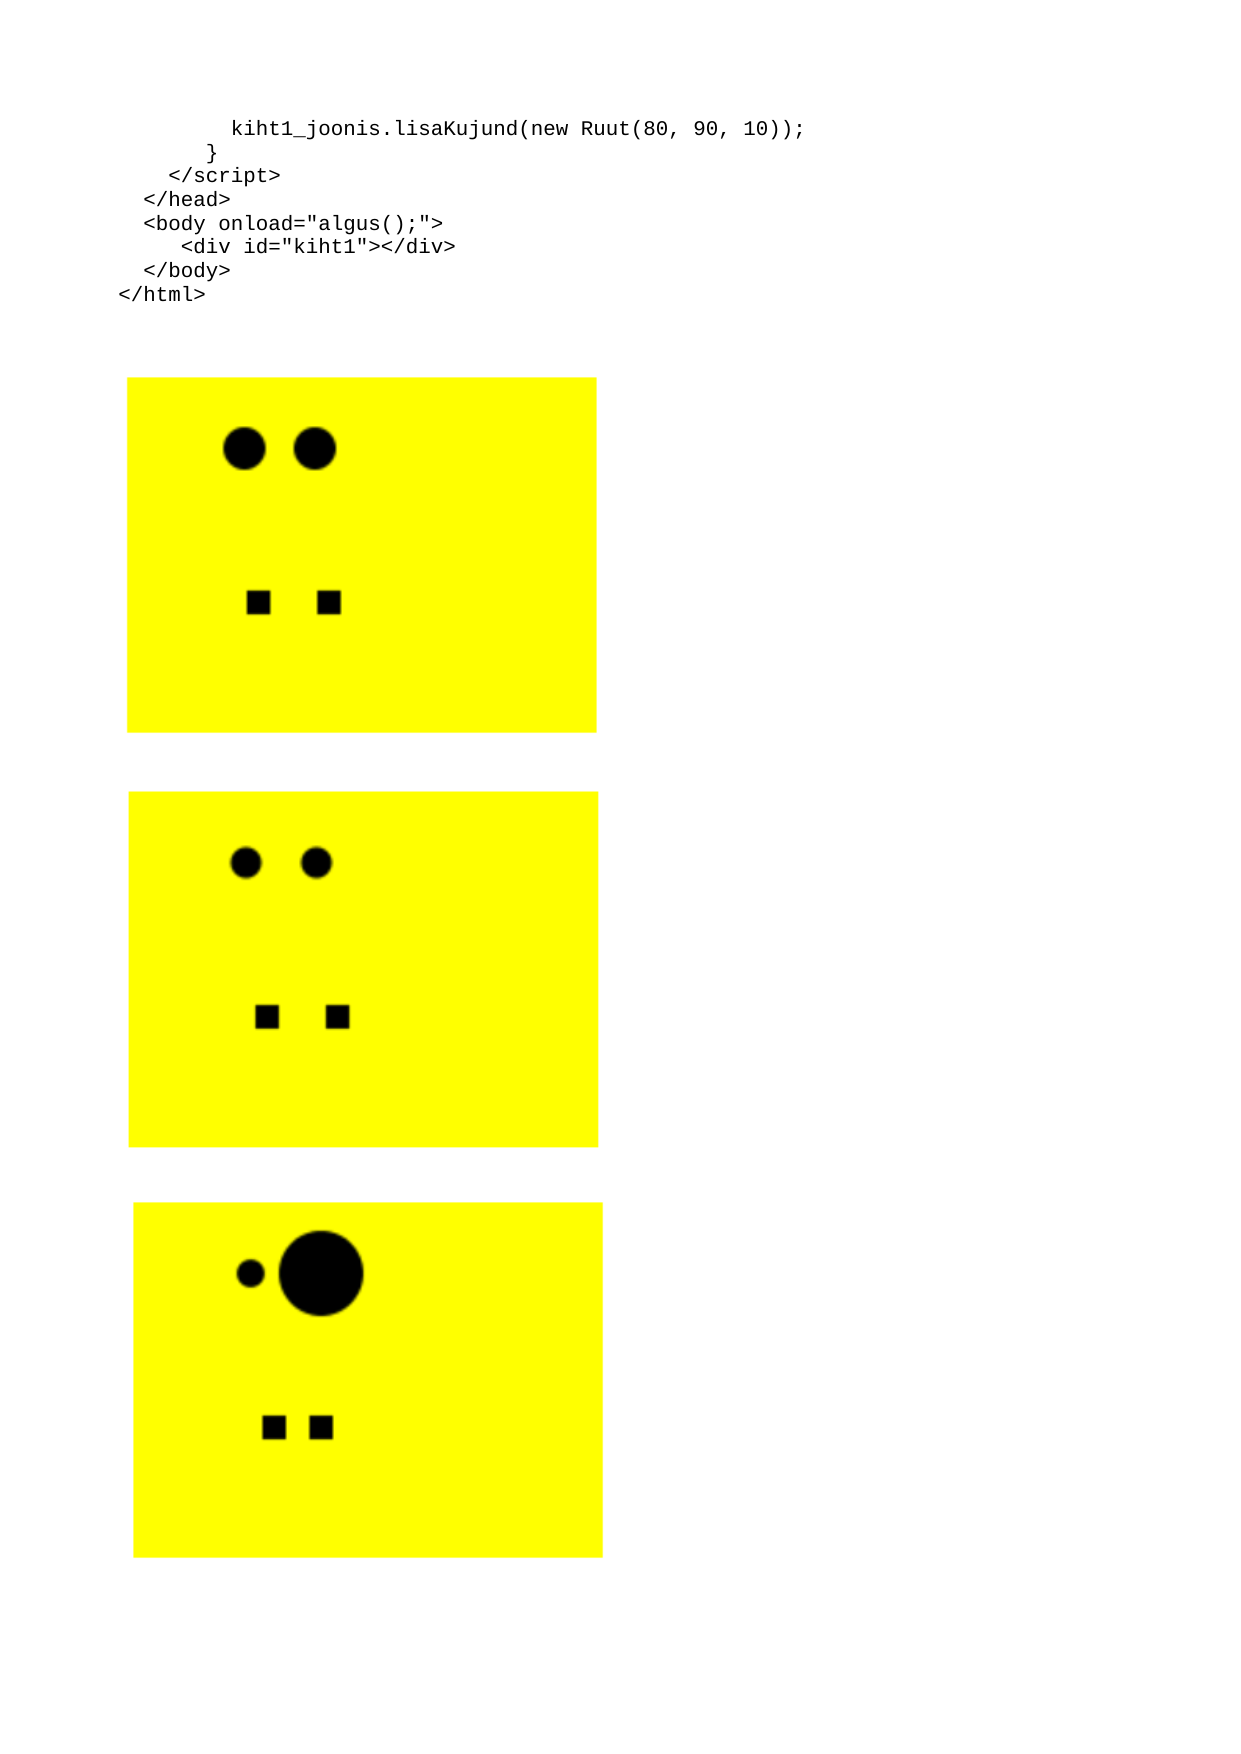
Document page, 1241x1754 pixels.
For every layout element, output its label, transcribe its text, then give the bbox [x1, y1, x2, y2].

text <div id="kiht1"></div> [118, 236, 1122, 260]
text <body onload="algus();"> [118, 213, 1122, 236]
text } [118, 142, 1122, 165]
text </script> [118, 165, 1122, 189]
text </body> [118, 260, 1122, 284]
text </head> [118, 189, 1122, 213]
text </html> [118, 284, 1122, 307]
text kiht1_joonis.lisaKujund(new Ruut(80, 90, 10)); [118, 118, 1122, 142]
